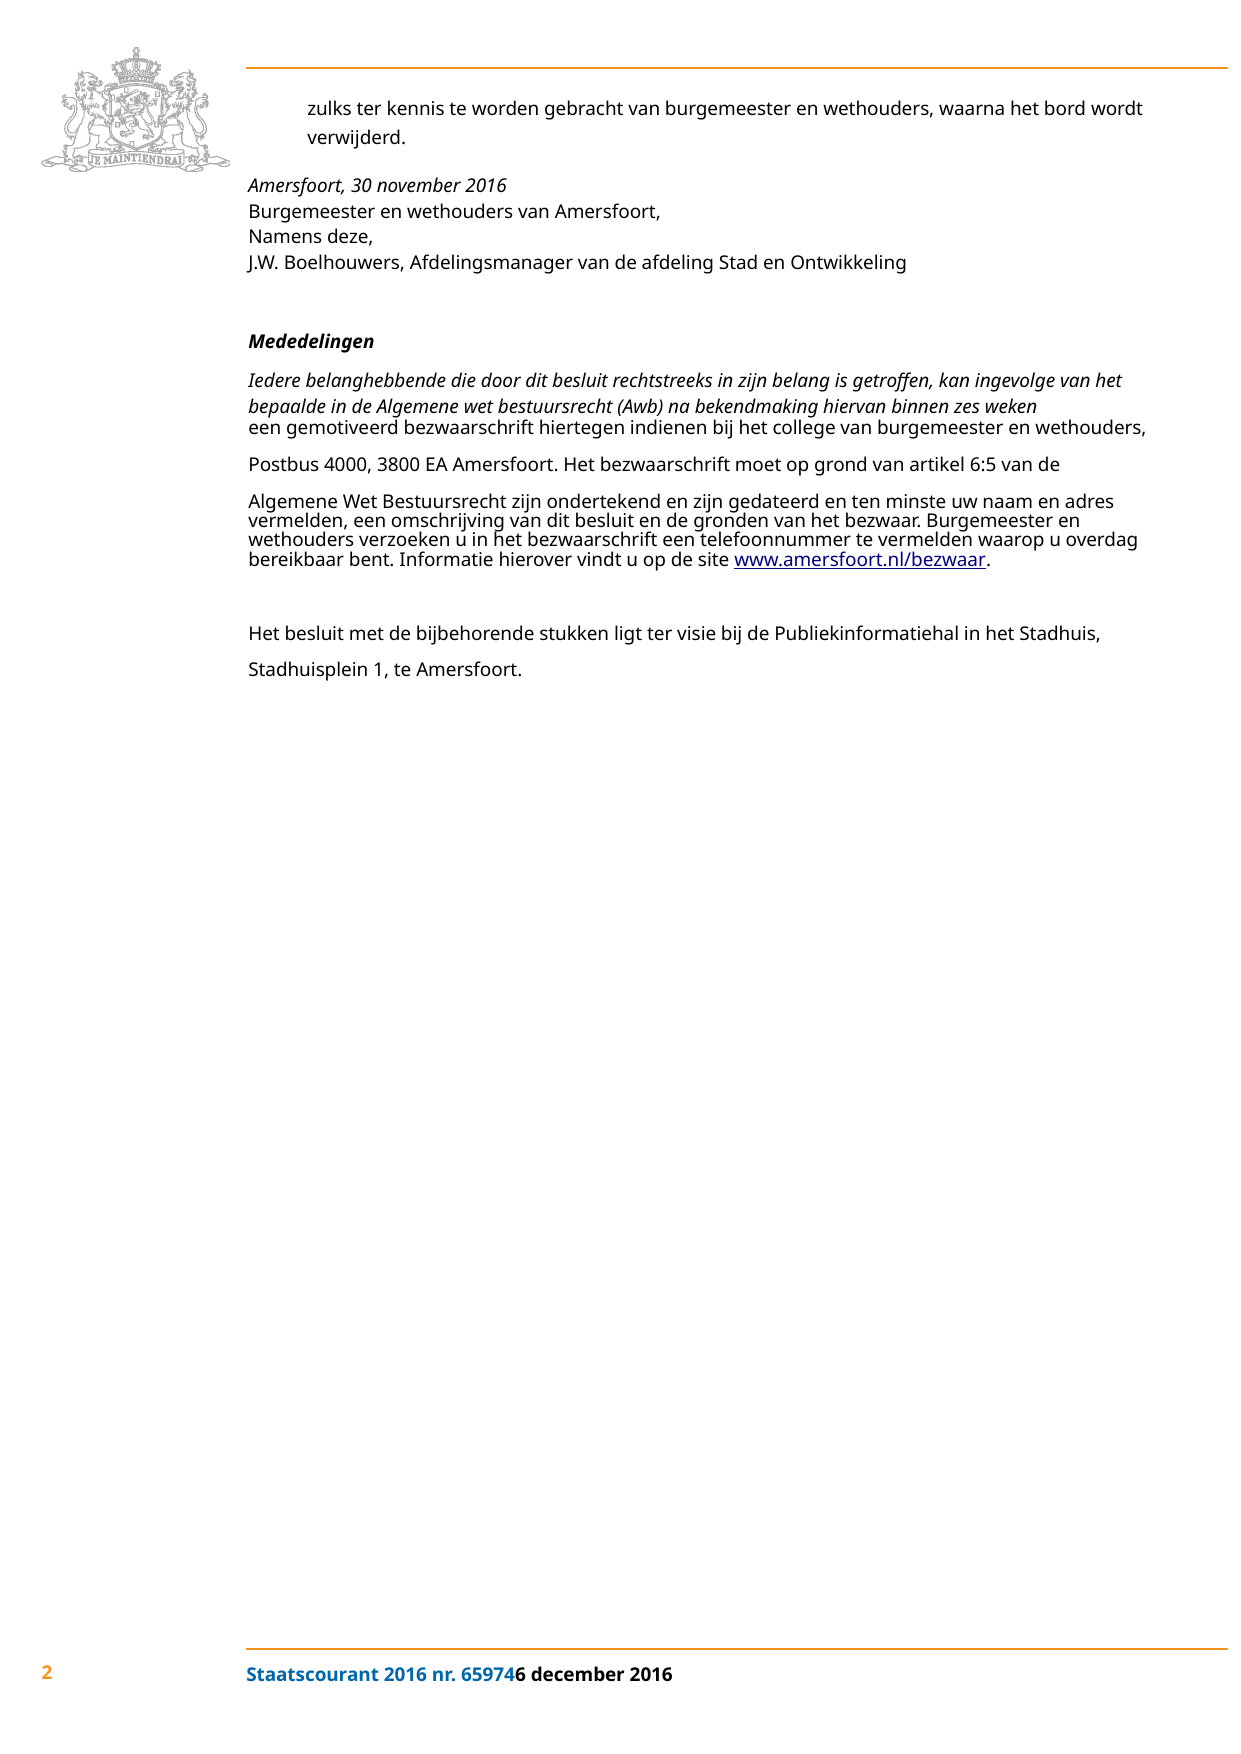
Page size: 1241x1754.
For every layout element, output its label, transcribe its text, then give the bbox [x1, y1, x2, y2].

text Burgemeester en wethouders van Amersfoort, [248, 198, 1152, 224]
picture [41, 47, 231, 172]
text Het besluit met de bijbehorende stukken ligt ter visie bij de Publiekinformatiehal in het Stadhuis, [248, 624, 1152, 644]
text een gemotiveerd bezwaarschrift hiertegen indienen bij het college van burgemeester en wethouders, [248, 419, 1152, 438]
text Algemene Wet Bestuursrecht zijn ondertekend en zijn gedateerd en ten minste uw naam en adres vermelden, een omschrijving van dit besluit en de gronden van het bezwaar. Burgemeester en wethouders verzoeken u in het bezwaarschrift een telefoonnummer te vermelden waarop u overdag bereikbaar bent. Informatie hierover vindt u op de site www.amersfoort.nl/bezwaar. [248, 493, 1152, 570]
text Namens deze, [248, 224, 1152, 249]
list zulks ter kennis te worden gebracht van burgemeester en wethouders, waarna het bord wordt verwijderd. [248, 95, 1152, 150]
text Amersfoort, 30 november 2016 [248, 172, 1152, 198]
text J.W. Boelhouwers, Afdelingsmanager van de afdeling Stad en Ontwikkeling [248, 249, 1152, 275]
text Mededelingen [248, 328, 1152, 354]
text Postbus 4000, 3800 EA Amersfoort. Het bezwaarschrift moet op grond van artikel 6:5 van de [248, 456, 1152, 475]
text Iedere belanghebbende die door dit besluit rechtstreeks in zijn belang is getroffen, kan ingevolge van het bepaalde in de Algemene wet bestuursrecht (Awb) na bekendmaking hiervan binnen zes weken [248, 367, 1152, 419]
text Stadhuisplein 1, te Amersfoort. [248, 661, 1152, 681]
